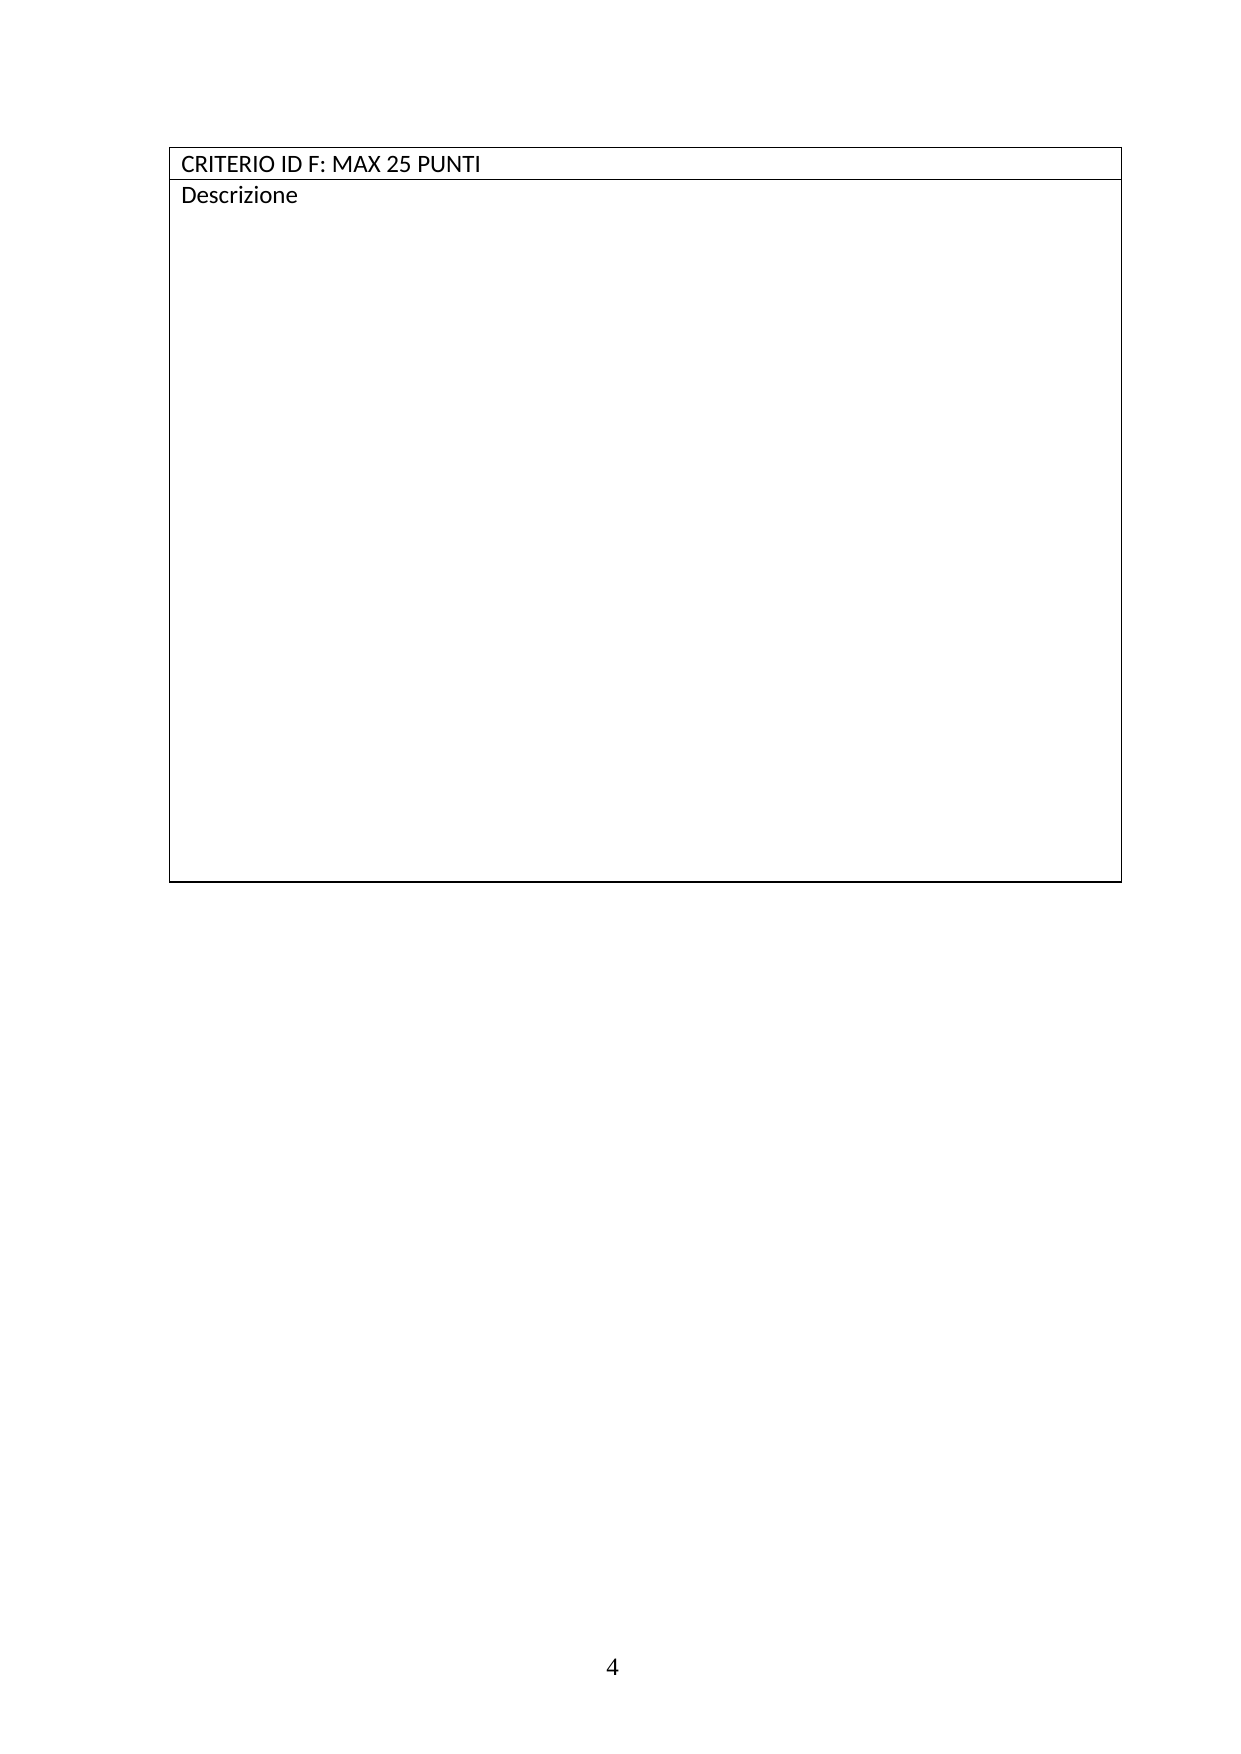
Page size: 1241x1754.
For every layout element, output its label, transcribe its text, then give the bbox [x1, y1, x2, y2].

table_header CRITERIO ID F: MAX 25 PUNTI [170, 148, 1121, 178]
table_cell Descrizione [170, 180, 1121, 881]
